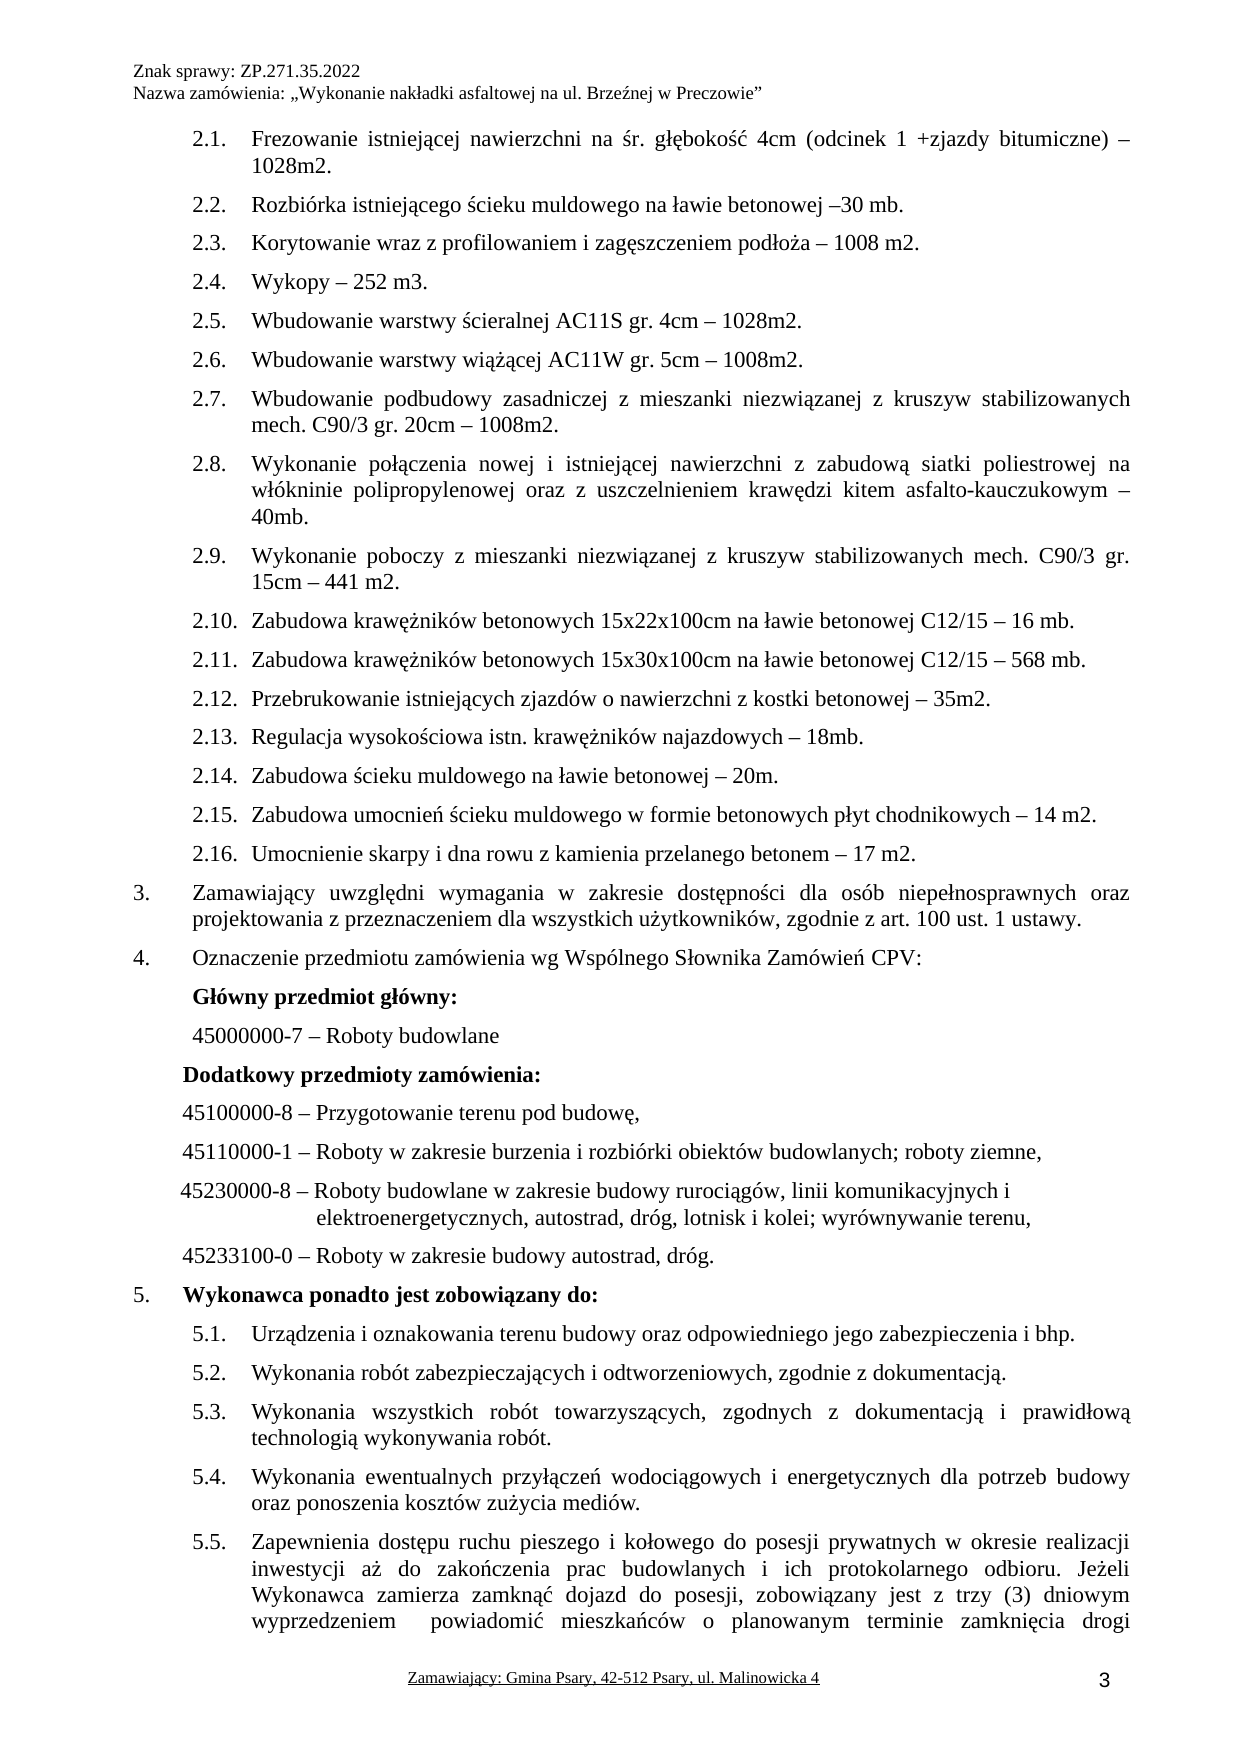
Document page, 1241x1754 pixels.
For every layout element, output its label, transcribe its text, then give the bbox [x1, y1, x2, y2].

list Zabudowa krawężników betonowych 15x30x100cm na ławie betonowej C12/15 – 568 mb. [192, 646, 1132, 672]
list Wbudowanie warstwy ścieralnej AC11S gr. 4cm – 1028m2. [192, 307, 1132, 333]
list Wykopy – 252 m3. [192, 268, 1132, 295]
list Wykonanie połączenia nowej i istniejącej nawierzchni z zabudową siatki poliestrowej na włókninie polipropylenowej oraz z uszczelnieniem krawędzi kitem asfalto-kauczukowym – 40mb. [192, 450, 1132, 529]
text 45100000-8 – Przygotowanie terenu pod budowę, [182, 1099, 1129, 1126]
list Frezowanie istniejącej nawierzchni na śr. głębokość 4cm (odcinek 1 +zjazdy bitumiczne) – 1028m2. [192, 125, 1132, 178]
list Zamawiający uwzględni wymagania w zakresie dostępności dla osób niepełnosprawnych oraz projektowania z przeznaczeniem dla wszystkich użytkowników, zgodnie z art. 100 ust. 1 ustawy. [133, 879, 1132, 932]
list Rozbiórka istniejącego ścieku muldowego na ławie betonowej –30 mb. [192, 191, 1132, 217]
text 45110000-1 – Roboty w zakresie burzenia i rozbiórki obiektów budowlanych; roboty ziemne, [182, 1138, 1129, 1165]
text 45230000-8 – Roboty budowlane w zakresie budowy rurociągów, linii komunikacyjnych i elektroenergetycznych, autostrad, dróg, lotnisk i kolei; wyrównywanie terenu, [180, 1177, 1132, 1230]
list Wbudowanie warstwy wiążącej AC11W gr. 5cm – 1008m2. [192, 346, 1132, 372]
subtitle Wykonawca ponadto jest zobowiązany do: [133, 1281, 1132, 1308]
list Wykonania wszystkich robót towarzyszących, zgodnych z dokumentacją i prawidłową technologią wykonywania robót. [192, 1398, 1132, 1451]
list Oznaczenie przedmiotu zamówienia wg Wspólnego Słownika Zamówień CPV: [133, 944, 1132, 970]
text 45000000-7 – Roboty budowlane [133, 1022, 1132, 1048]
list Wykonania ewentualnych przyłączeń wodociągowych i energetycznych dla potrzeb budowy oraz ponoszenia kosztów zużycia mediów. [192, 1463, 1132, 1516]
list Zabudowa ścieku muldowego na ławie betonowej – 20m. [192, 762, 1132, 789]
list Korytowanie wraz z profilowaniem i zagęszczeniem podłoża – 1008 m2. [192, 229, 1132, 256]
text Główny przedmiot główny: [182, 983, 1132, 1009]
list Zabudowa umocnień ścieku muldowego w formie betonowych płyt chodnikowych – 14 m2. [192, 801, 1132, 827]
text 45233100-0 – Roboty w zakresie budowy autostrad, dróg. [182, 1242, 1129, 1269]
text Dodatkowy przedmioty zamówienia: [182, 1061, 1129, 1087]
list Zapewnienia dostępu ruchu pieszego i kołowego do posesji prywatnych w okresie realizacji inwestycji aż do zakończenia prac budowlanych i ich protokolarnego odbioru. Jeżeli Wykonawca zamierza zamknąć dojazd do posesji, zobowiązany jest z trzy (3) dniowym wyprzedzeniem powiadomić mieszkańców o planowanym terminie zamknięcia drogi [192, 1528, 1132, 1634]
list Urządzenia i oznakowania terenu budowy oraz odpowiedniego jego zabezpieczenia i bhp. [192, 1320, 1132, 1346]
list Przebrukowanie istniejących zjazdów o nawierzchni z kostki betonowej – 35m2. [192, 684, 1132, 711]
list Zabudowa krawężników betonowych 15x22x100cm na ławie betonowej C12/15 – 16 mb. [192, 607, 1132, 633]
list Wykonanie poboczy z mieszanki niezwiązanej z kruszyw stabilizowanych mech. C90/3 gr. 15cm – 441 m2. [192, 542, 1132, 594]
list Wbudowanie podbudowy zasadniczej z mieszanki niezwiązanej z kruszyw stabilizowanych mech. C90/3 gr. 20cm – 1008m2. [192, 385, 1132, 438]
list Wykonania robót zabezpieczających i odtworzeniowych, zgodnie z dokumentacją. [192, 1359, 1132, 1385]
list Umocnienie skarpy i dna rowu z kamienia przelanego betonem – 17 m2. [192, 840, 1132, 866]
list Regulacja wysokościowa istn. krawężników najazdowych – 18mb. [192, 723, 1132, 750]
